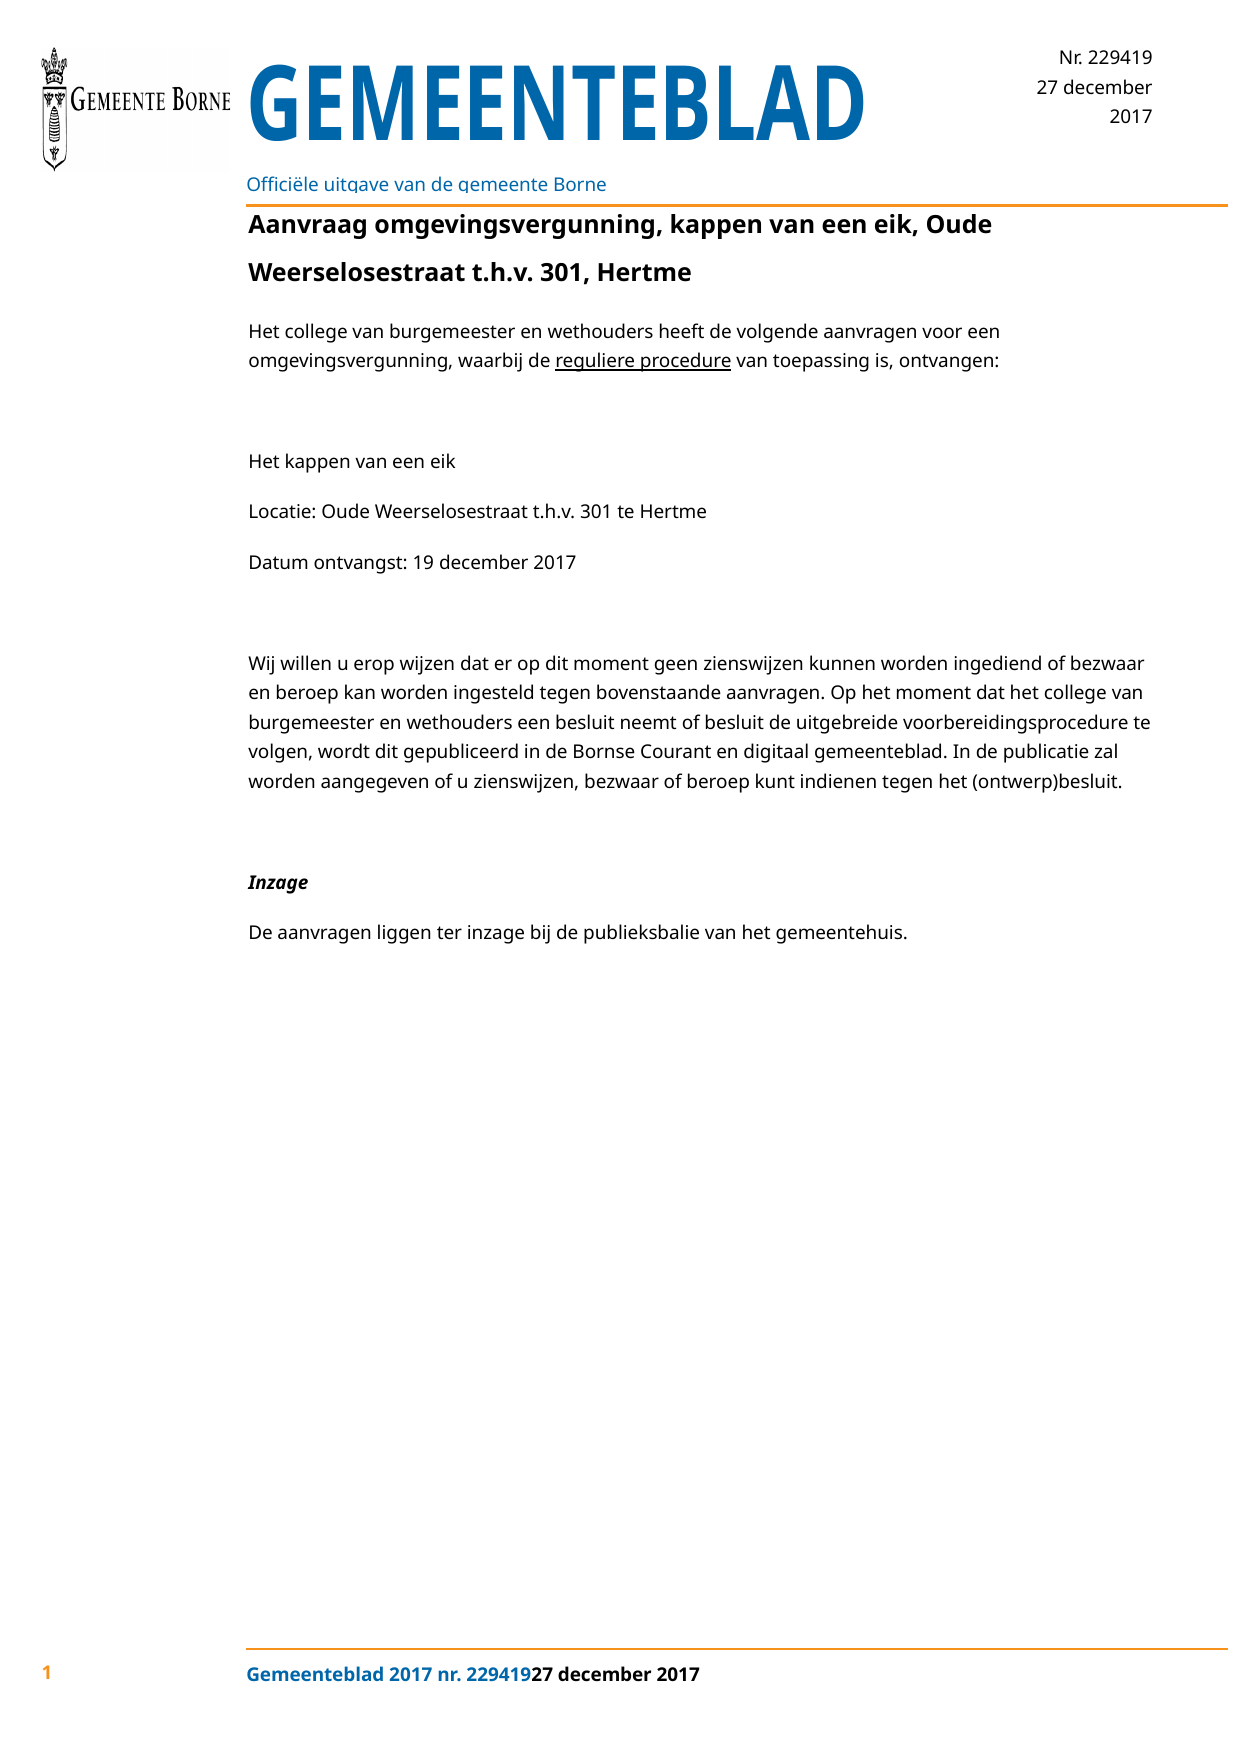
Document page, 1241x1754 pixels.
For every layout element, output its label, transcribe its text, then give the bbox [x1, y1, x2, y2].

text Aanvraag omgevingsvergunning, kappen van een eik, Oude Weerselosestraat t.h.v. 301, Hertme [248, 207, 1152, 288]
picture [41, 47, 231, 172]
text Datum ontvangst: 19 december 2017 [248, 549, 1152, 575]
text Het college van burgemeester en wethouders heeft de volgende aanvragen voor een omgevingsvergunning, waarbij de reguliere procedure van toepassing is, ontvangen: [248, 318, 1152, 373]
text Wij willen u erop wijzen dat er op dit moment geen zienswijzen kunnen worden ingediend of bezwaar en beroep kan worden ingesteld tegen bovenstaande aanvragen. Op het moment dat het college van burgemeester en wethouders een besluit neemt of besluit de uitgebreide voorbereidingsprocedure te volgen, wordt dit gepubliceerd in de Bornse Courant en digitaal gemeenteblad. In de publicatie zal worden aangegeven of u zienswijzen, bezwaar of beroep kunt indienen tegen het (ontwerp)besluit. [248, 650, 1152, 794]
text Locatie: Oude Weerselosestraat t.h.v. 301 te Hertme [248, 499, 1152, 524]
text Inzage [248, 869, 1152, 895]
text Het kappen van een eik [248, 448, 1152, 474]
text De aanvragen liggen ter inzage bij de publieksbalie van het gemeentehuis. [248, 919, 1152, 945]
